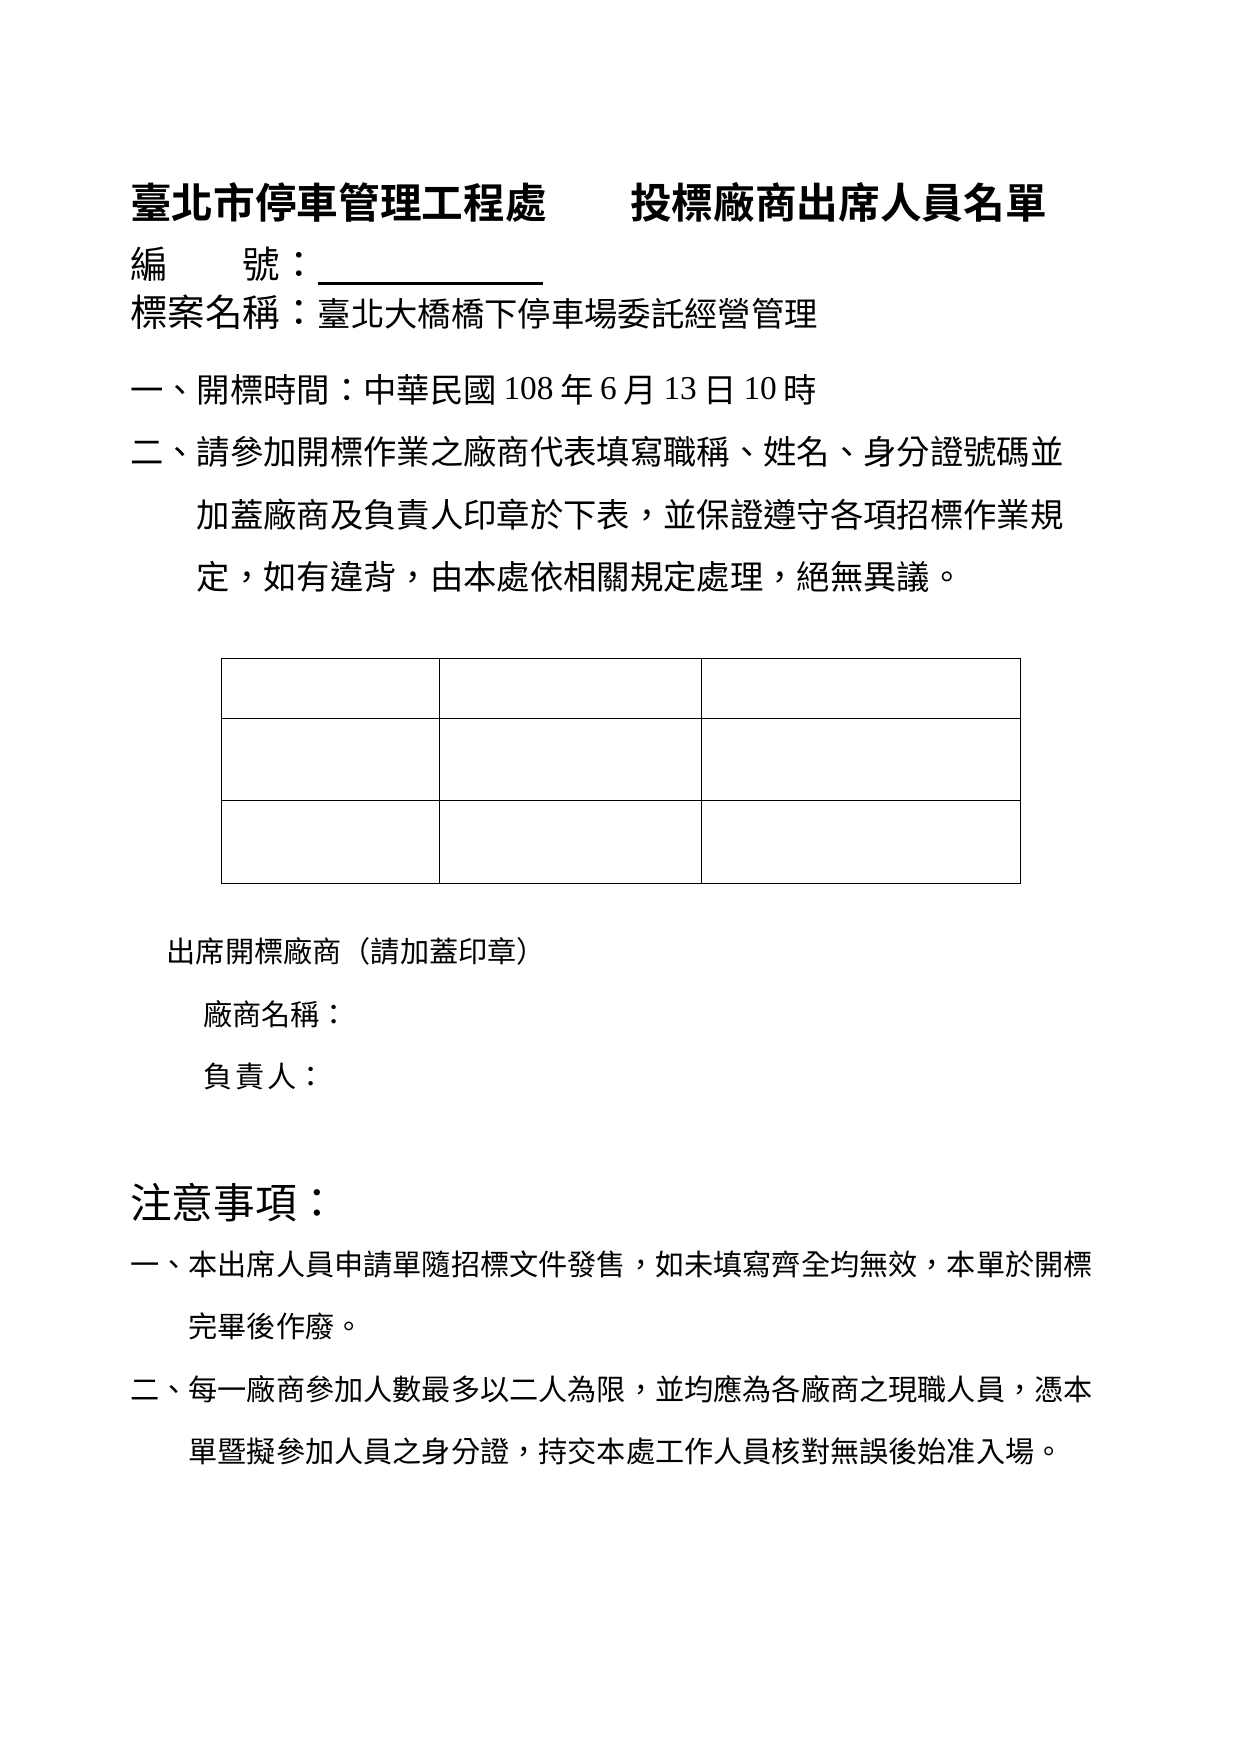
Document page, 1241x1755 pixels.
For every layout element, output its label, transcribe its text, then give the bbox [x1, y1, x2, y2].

table_cell [702, 801, 1020, 883]
text 臺北市停車管理工程處 投標廠商出席人員名單 [130, 158, 1093, 221]
text 二、請參加開標作業之廠商代表填寫職稱、姓名、身分證號碼並加蓋廠商及負責人印章於下表，並保證遵守各項招標作業規定，如有違背，由本處依相關規定處理，絕無異議。 [130, 408, 1093, 596]
table_cell [440, 801, 701, 883]
text 二、每一廠商參加人數最多以二人為限，並均應為各廠商之現職人員，憑本單暨擬參加人員之身分證，持交本處工作人員核對無誤後始准入場。 [130, 1346, 1093, 1471]
table_cell [440, 719, 701, 800]
text 一、本出席人員申請單隨招標文件發售，如未填寫齊全均無效，本單於開標完畢後作廢。 [130, 1221, 1093, 1346]
table_cell [222, 801, 439, 883]
text 廠商名稱： [130, 971, 1093, 1033]
text 編 號： [130, 221, 1093, 283]
table_header 身 分 證 號 碼 [702, 659, 1020, 717]
table_header 姓 名 [440, 659, 701, 717]
text 標案名稱：臺北大橋橋下停車場委託經營管理 [130, 283, 1093, 338]
table_cell [702, 719, 1020, 800]
table_cell [222, 719, 439, 800]
text 負責人： [130, 1033, 1093, 1096]
table_header 職 稱 [222, 659, 439, 717]
text 注意事項： [130, 1158, 1093, 1221]
text 出席開標廠商（請加蓋印章） [130, 908, 1093, 971]
text 一、開標時間：中華民國108年6月13日10時 [130, 346, 1093, 408]
